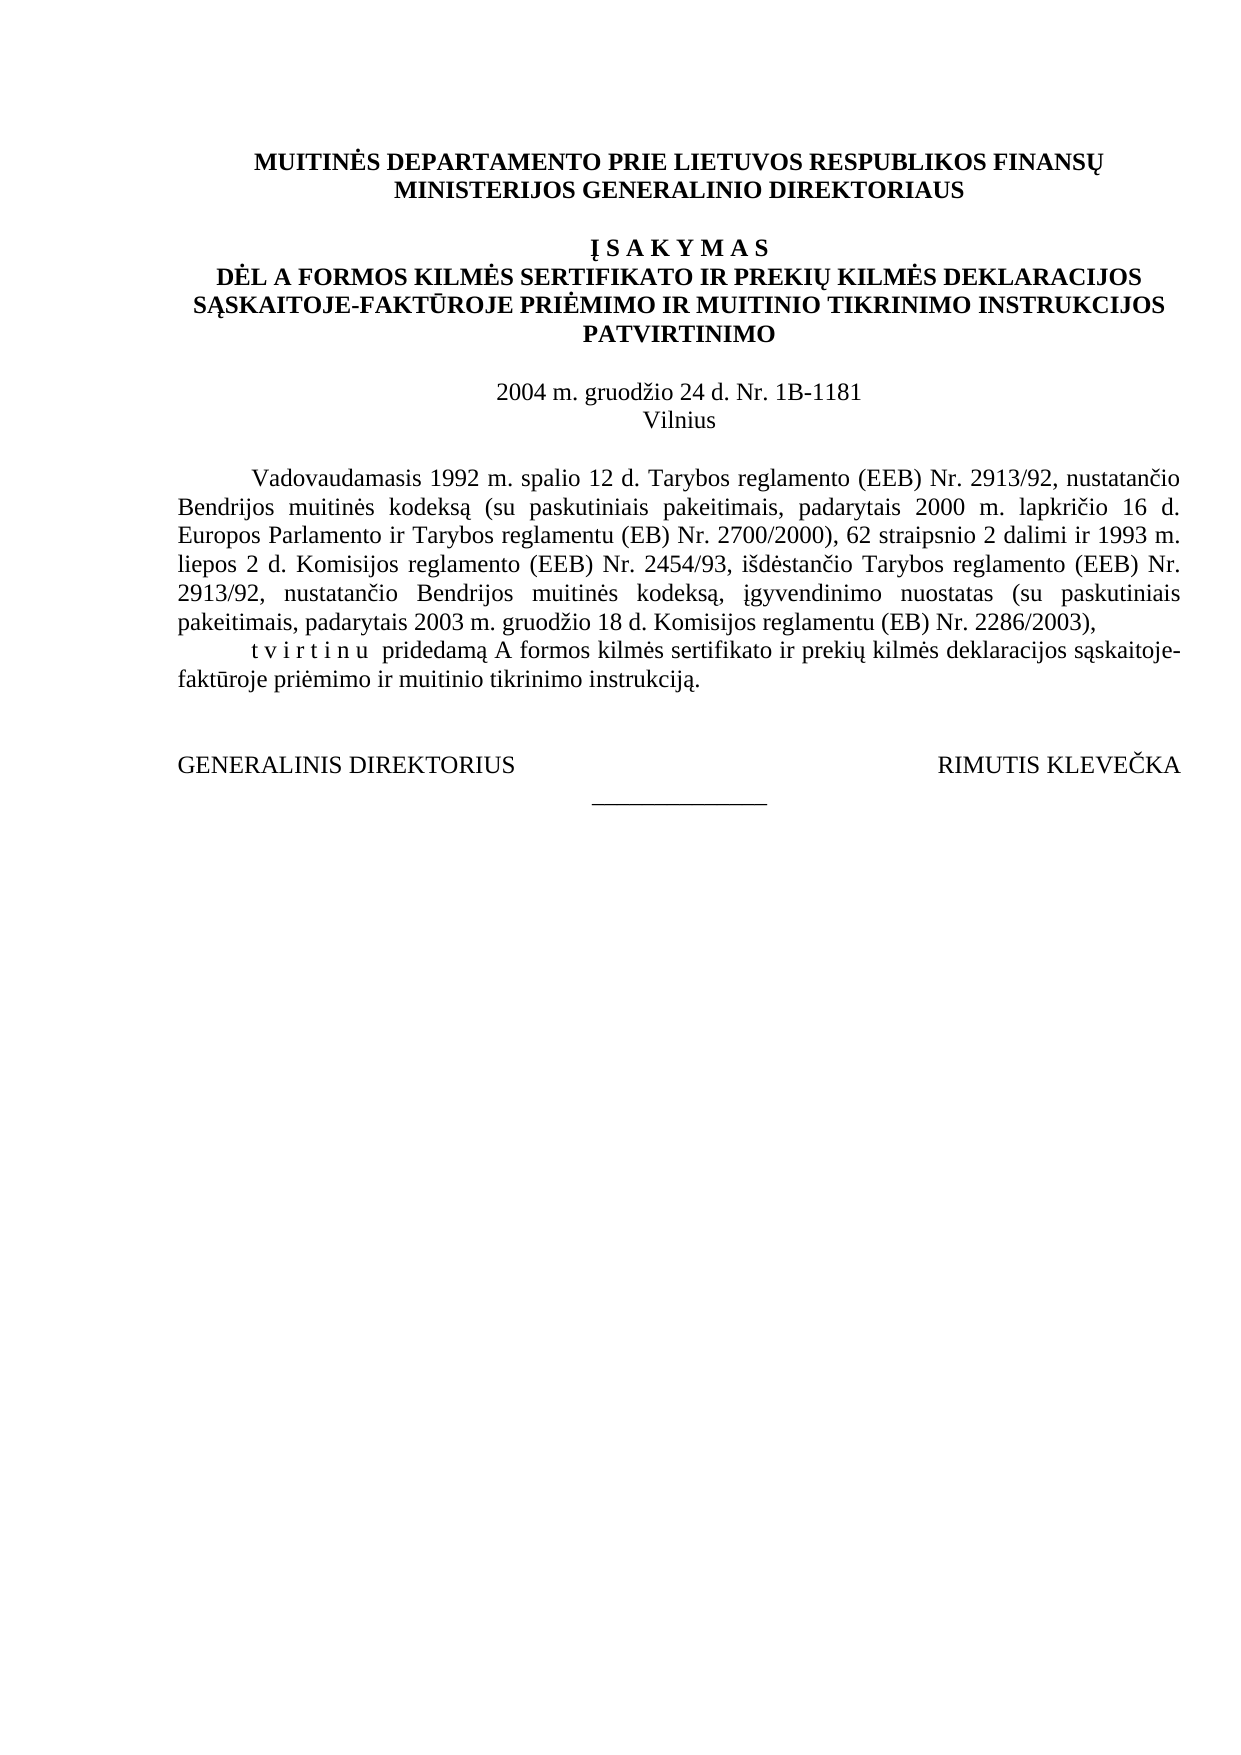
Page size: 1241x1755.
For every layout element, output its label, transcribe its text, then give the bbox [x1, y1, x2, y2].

text Vilnius [177, 406, 1181, 434]
text Į S A K Y M A S [177, 233, 1181, 262]
text tvirtinu pridedamą A formos kilmės sertifikato ir prekių kilmės deklaracijos sąskaitoje-faktūroje priėmimo ir muitinio tikrinimo instrukciją. [177, 636, 1181, 693]
text 2004 m. gruodžio 24 d. Nr. 1B-1181 [177, 377, 1181, 406]
text MUITINĖS DEPARTAMENTO PRIE LIETUVOS RESPUBLIKOS FINANSŲ MINISTERIJOS GENERALINIO DIREKTORIAUS [177, 147, 1181, 204]
text GENERALINIS DIREKTORIUS RIMUTIS KLEVEČKA [177, 751, 1181, 779]
text DĖL A FORMOS KILMĖS SERTIFIKATO IR PREKIŲ KILMĖS DEKLARACIJOS SĄSKAITOJE-FAKTŪROJE PRIĖMIMO IR MUITINIO TIKRINIMO INSTRUKCIJOS PATVIRTINIMO [177, 262, 1181, 348]
text Vadovaudamasis 1992 m. spalio 12 d. Tarybos reglamento (EEB) Nr. 2913/92, nustatančio Bendrijos muitinės kodeksą (su paskutiniais pakeitimais, padarytais 2000 m. lapkričio 16 d. Europos Parlamento ir Tarybos reglamentu (EB) Nr. 2700/2000), 62 straipsnio 2 dalimi ir 1993 m. liepos 2 d. Komisijos reglamento (EEB) Nr. 2454/93, išdėstančio Tarybos reglamento (EEB) Nr. 2913/92, nustatančio Bendrijos muitinės kodeksą, įgyvendinimo nuostatas (su paskutiniais pakeitimais, padarytais 2003 m. gruodžio 18 d. Komisijos reglamentu (EB) Nr. 2286/2003), [177, 463, 1181, 636]
text ______________ [177, 779, 1181, 808]
